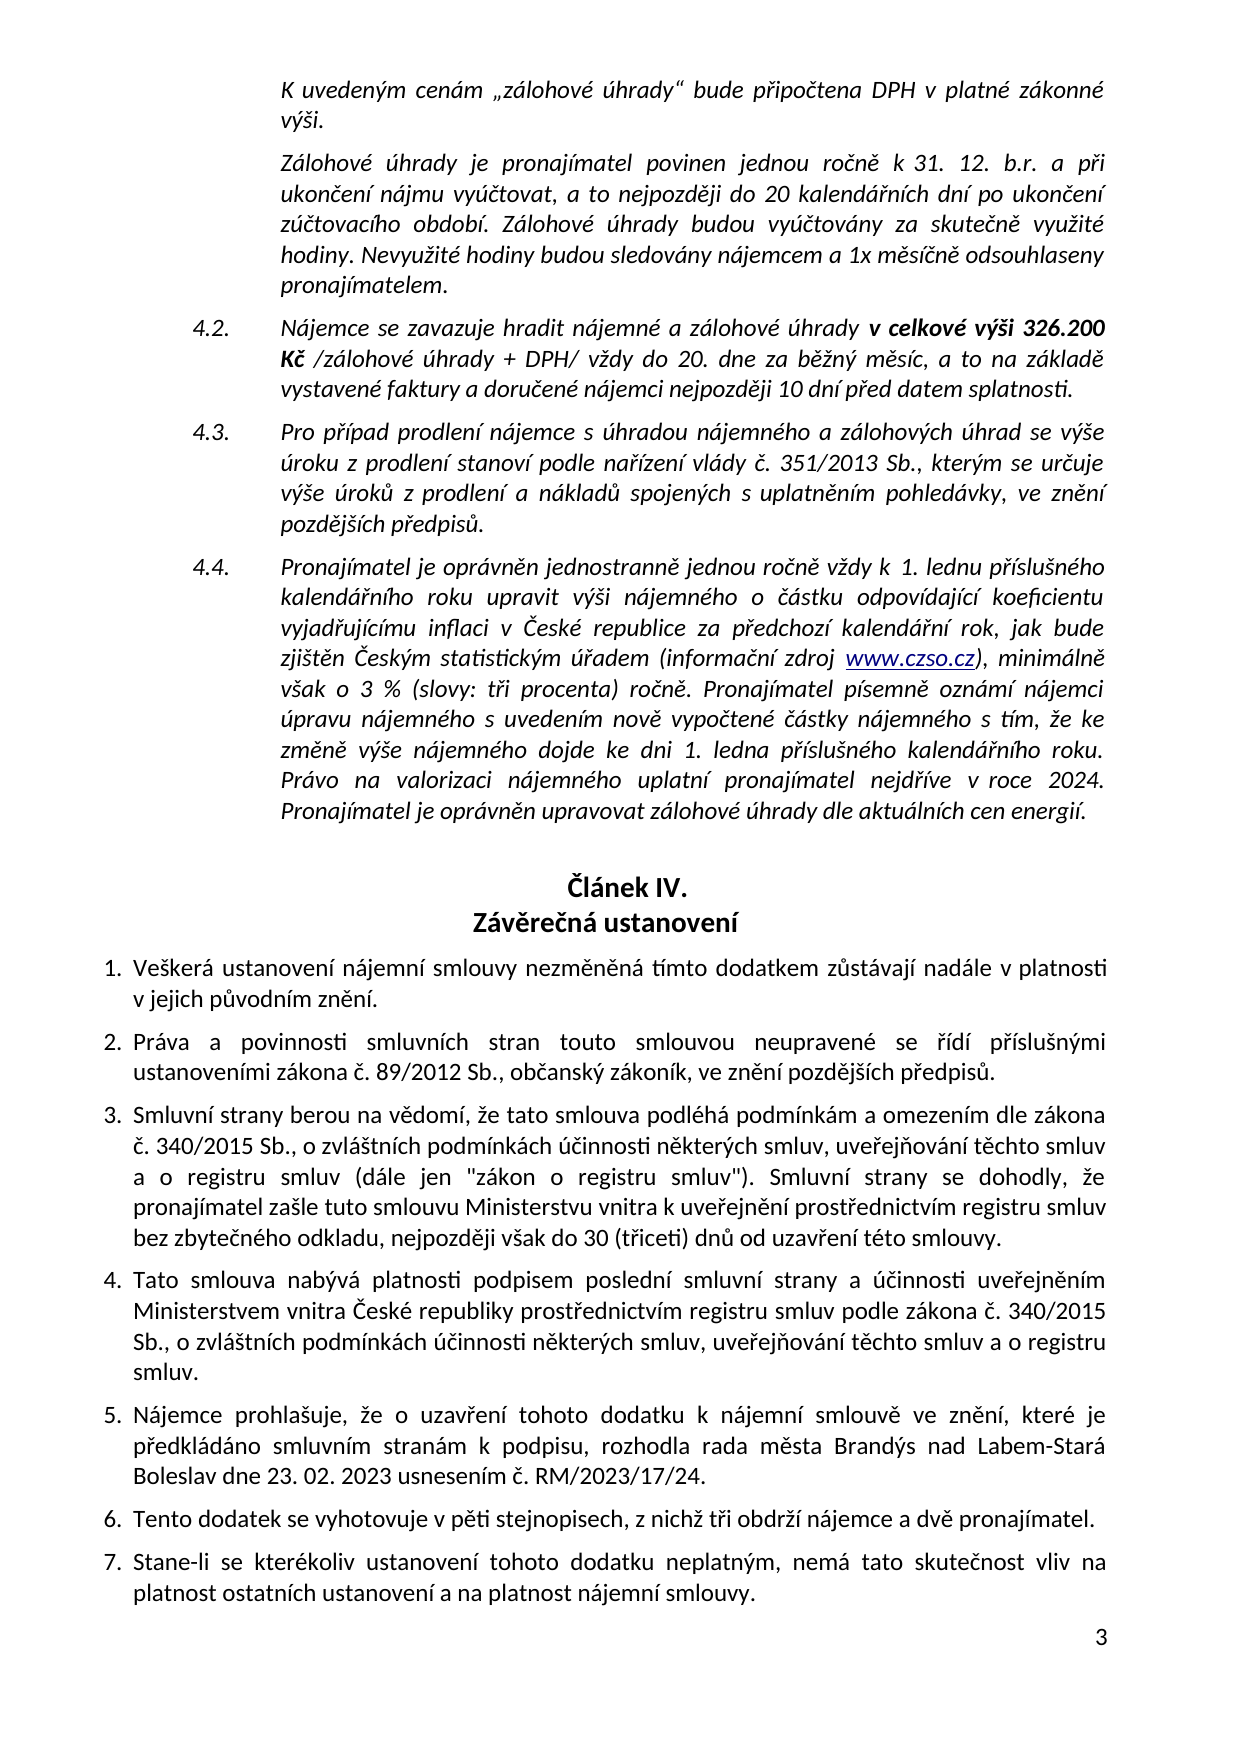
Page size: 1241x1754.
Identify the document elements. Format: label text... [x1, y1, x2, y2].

list Práva a povinnosti smluvních stran touto smlouvou neupravené se řídí příslušnými ustanoveními zákona č. 89/2012 Sb., občanský zákoník, ve znění pozdějších předpisů. [103, 1026, 1107, 1087]
text 4.3. Pro případ prodlení nájemce s úhradou nájemného a zálohových úhrad se výše úroku z prodlení stanoví podle nařízení vlády č. 351/2013 Sb., kterým se určuje výše úroků z prodlení a nákladů spojených s uplatněním pohledávky, ve znění pozdějších předpisů. [192, 416, 1107, 538]
text 4.4. Pronajímatel je oprávněn jednostranně jednou ročně vždy k 1. lednu příslušného kalendářního roku upravit výši nájemného o částku odpovídající koeficientu vyjadřujícímu inflaci v České republice za předchozí kalendářní rok, jak bude zjištěn Českým statistickým úřadem (informační zdroj www.czso.cz), minimálně však o 3 % (slovy: tři procenta) ročně. Pronajímatel písemně oznámí nájemci úpravu nájemného s uvedením nově vypočtené částky nájemného s tím, že ke změně výše nájemného dojde ke dni 1. ledna příslušného kalendářního roku. Právo na valorizaci nájemného uplatní pronajímatel nejdříve v roce 2024. Pronajímatel je oprávněn upravovat zálohové úhrady dle aktuálních cen energií. [192, 551, 1107, 826]
list Nájemce prohlašuje, že o uzavření tohoto dodatku k nájemní smlouvě ve znění, které je předkládáno smluvním stranám k podpisu, rozhodla rada města Brandýs nad Labem-Stará Boleslav dne 23. 02. 2023 usnesením č. RM/2023/17/24. [103, 1399, 1107, 1491]
text Článek IV. [133, 869, 1122, 904]
list Tato smlouva nabývá platnosti podpisem poslední smluvní strany a účinnosti uveřejněním Ministerstvem vnitra České republiky prostřednictvím registru smluv podle zákona č. 340/2015 Sb., o zvláštních podmínkách účinnosti některých smluv, uveřejňování těchto smluv a o registru smluv. [103, 1265, 1107, 1387]
text Zálohové úhrady je pronajímatel povinen jednou ročně k 31. 12. b.r. a při ukončení nájmu vyúčtovat, a to nejpozději do 20 kalendářních dní po ukončení zúčtovacího období. Zálohové úhrady budou vyúčtovány za skutečně využité hodiny. Nevyužité hodiny budou sledovány nájemcem a 1x měsíčně odsouhlaseny pronajímatelem. [280, 147, 1107, 300]
list Stane-li se kterékoliv ustanovení tohoto dodatku neplatným, nemá tato skutečnost vliv na platnost ostatních ustanovení a na platnost nájemní smlouvy. [103, 1546, 1107, 1607]
list Veškerá ustanovení nájemní smlouvy nezměněná tímto dodatkem zůstávají nadále v platnosti v jejich původním znění. [103, 952, 1107, 1013]
list Smluvní strany berou na vědomí, že tato smlouva podléhá podmínkám a omezením dle zákona č. 340/2015 Sb., o zvláštních podmínkách účinnosti některých smluv, uveřejňování těchto smluv a o registru smluv (dále jen "zákon o registru smluv"). Smluvní strany se dohodly, že pronajímatel zašle tuto smlouvu Ministerstvu vnitra k uveřejnění prostřednictvím registru smluv bez zbytečného odkladu, nejpozději však do 30 (třiceti) dnů od uzavření této smlouvy. [103, 1099, 1107, 1252]
text 4.2. Nájemce se zavazuje hradit nájemné a zálohové úhrady v celkové výši 326.200 Kč /zálohové úhrady + DPH/ vždy do 20. dne za běžný měsíc, a to na základě vystavené faktury a doručené nájemci nejpozději 10 dní před datem splatnosti. [192, 312, 1107, 404]
text Závěrečná ustanovení [133, 904, 1078, 940]
text K uvedeným cenám „zálohové úhrady“ bude připočtena DPH v platné zákonné výši. [280, 74, 1107, 135]
list Tento dodatek se vyhotovuje v pěti stejnopisech, z nichž tři obdrží nájemce a dvě pronajímatel. [103, 1503, 1107, 1534]
